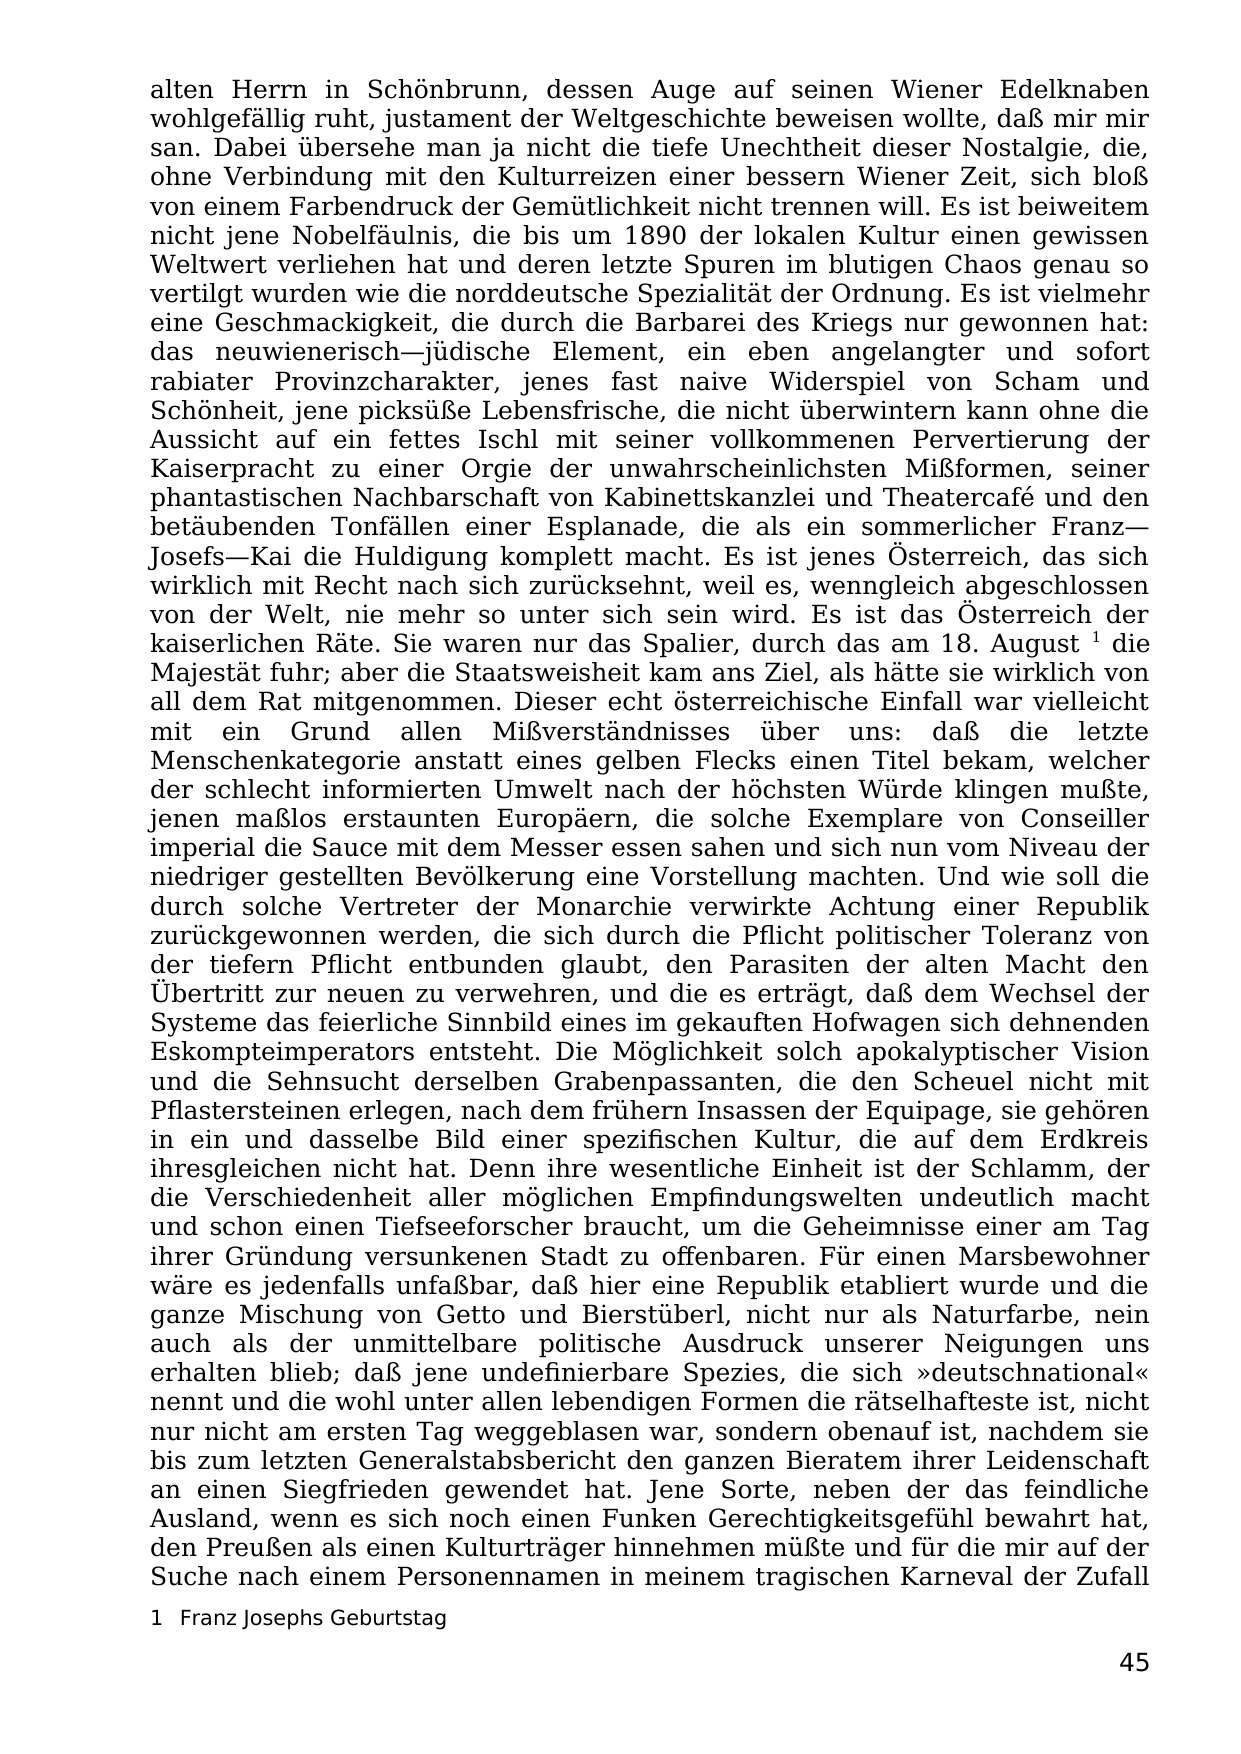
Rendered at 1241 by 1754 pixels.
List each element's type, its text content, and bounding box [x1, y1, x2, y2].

text Franz Josephs Geburtstag [150, 1606, 1151, 1631]
text alten Herrn in Schönbrunn, dessen Auge auf seinen Wiener Edelknaben wohlgefällig ruht, justament der Weltgeschichte beweisen wollte, daß mir mir san. Dabei übersehe man ja nicht die tiefe Unechtheit dieser Nostalgie, die, ohne Verbindung mit den Kulturreizen einer bessern Wiener Zeit, sich bloß von einem Farbendruck der Gemütlichkeit nicht trennen will. Es ist beiweitem nicht jene Nobelfäulnis, die bis um 1890 der lokalen Kultur einen gewissen Weltwert verliehen hat und deren letzte Spuren im blutigen Chaos genau so vertilgt wurden wie die norddeutsche Spezialität der Ordnung. Es ist vielmehr eine Geschmackigkeit, die durch die Barbarei des Kriegs nur gewonnen hat: das neuwienerisch—jüdische Element, ein eben angelangter und sofort rabiater Provinzcharakter, jenes fast naive Widerspiel von Scham und Schönheit, jene picksüße Lebensfrische, die nicht überwintern kann ohne die Aussicht auf ein fettes Ischl mit seiner vollkommenen Pervertierung der Kaiserpracht zu einer Orgie der unwahrscheinlichsten Mißformen, seiner phantastischen Nachbarschaft von Kabinettskanzlei und Theatercafé und den betäubenden Tonfällen einer Esplanade, die als ein sommerlicher Franz—Josefs—Kai die Huldigung komplett macht. Es ist jenes Österreich, das sich wirklich mit Recht nach sich zurücksehnt, weil es, wenngleich abgeschlossen von der Welt, nie mehr so unter sich sein wird. Es ist das Österreich der kaiserlichen Räte. Sie waren nur das Spalier, durch das am 18. August die Majestät fuhr; aber die Staatsweisheit kam ans Ziel, als hätte sie wirklich von all dem Rat mitgenommen. Dieser echt österreichische Einfall war vielleicht mit ein Grund allen Mißverständnisses über uns: daß die letzte Menschenkategorie anstatt eines gelben Flecks einen Titel bekam, welcher der schlecht informierten Umwelt nach der höchsten Würde klingen mußte, jenen maßlos erstaunten Europäern, die solche Exemplare von Conseiller imperial die Sauce mit dem Messer essen sahen und sich nun vom Niveau der niedriger gestellten Bevölkerung eine Vorstellung machten. Und wie soll die durch solche Vertreter der Monarchie verwirkte Achtung einer Republik zurückgewonnen werden, die sich durch die Pflicht politischer Toleranz von der tiefern Pflicht entbunden glaubt, den Parasiten der alten Macht den Übertritt zur neuen zu verwehren, und die es erträgt, daß dem Wechsel der Systeme das feierliche Sinnbild eines im gekauften Hofwagen sich dehnenden Eskompteimperators entsteht. Die Möglichkeit solch apokalyptischer Vision und die Sehnsucht derselben Grabenpassanten, die den Scheuel nicht mit Pflastersteinen erlegen, nach dem frühern Insassen der Equipage, sie gehören in ein und dasselbe Bild einer spezifischen Kultur, die auf dem Erdkreis ihresgleichen nicht hat. Denn ihre wesentliche Einheit ist der Schlamm, der die Verschiedenheit aller möglichen Empfindungswelten undeutlich macht und schon ei­nen Tiefseeforscher braucht, um die Geheimnisse einer am Tag ihrer Gründung versunkenen Stadt zu offenbaren. Für einen Marsbewohner wäre es jedenfalls unfaßbar, daß hier eine Republik etabliert wurde und die ganze Mischung von Getto und Bierstüberl, nicht nur als Naturfarbe, nein auch als der unmittelbare politische Ausdruck unserer Neigungen uns erhalten blieb; daß jene undefinierbare Spezies, die sich »deutschnational« nennt und die wohl unter allen lebendigen Formen die rätselhafteste ist, nicht nur nicht am ersten Tag weggeblasen war, sondern obenauf ist, nachdem sie bis zum letzten Generalstabsbericht den ganzen Bieratem ihrer Leidenschaft an einen Siegfrieden gewendet hat. Jene Sorte, neben der das feindliche Ausland, wenn es sich noch einen Funken Gerechtigkeitsgefühl bewahrt hat, den Preußen als einen Kulturträger hinnehmen müßte und für die mir auf der Suche nach einem Personennamen in meinem tragischen Karneval der Zufall [150, 75, 1151, 1592]
